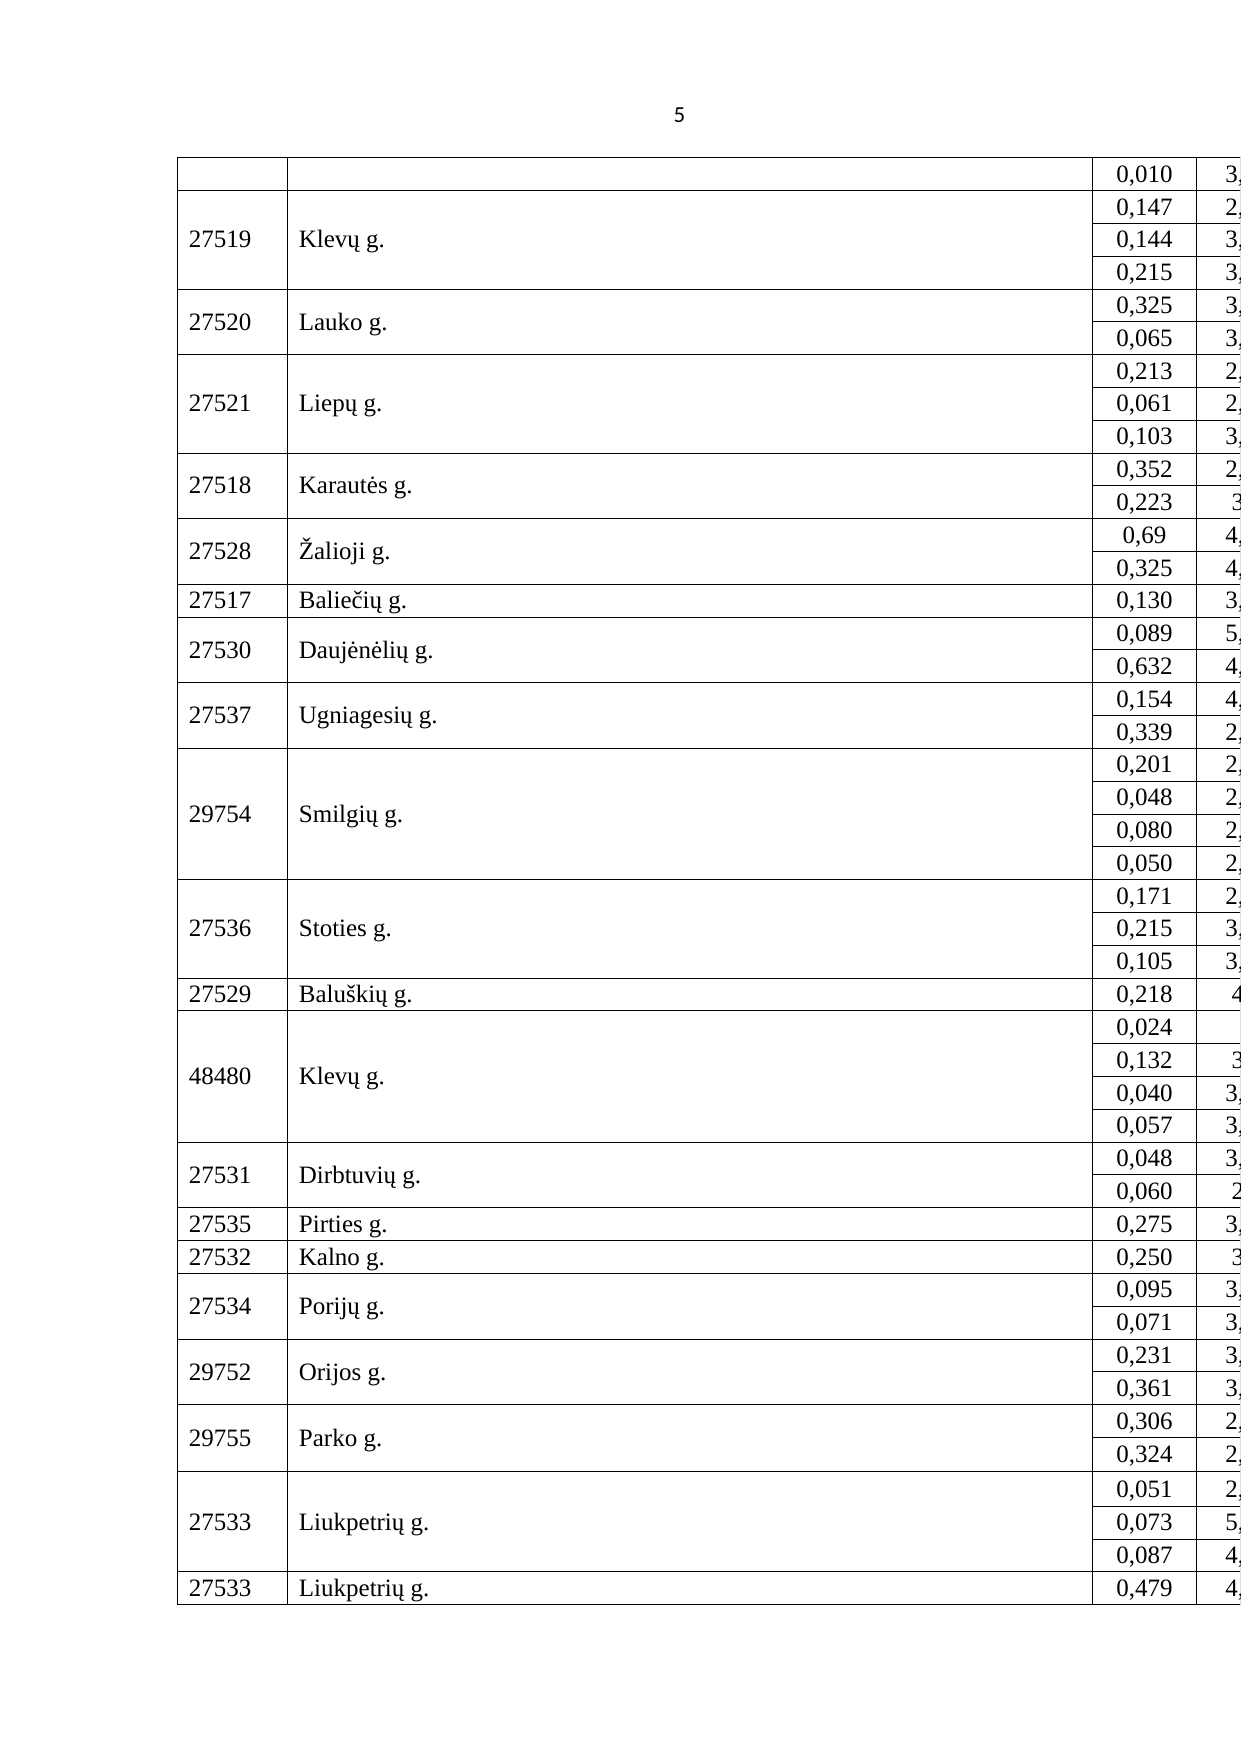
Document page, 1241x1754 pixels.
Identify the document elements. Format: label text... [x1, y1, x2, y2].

table_cell 4,58 [1197, 650, 1240, 682]
table_cell 4,58 [1197, 552, 1240, 584]
table_cell 0,071 [1093, 1307, 1196, 1338]
table_cell 0,223 [1093, 486, 1196, 518]
table_cell 0,130 [1093, 585, 1196, 617]
table_cell 3,1 [1197, 1241, 1240, 1273]
table_cell 0,048 [1093, 1143, 1196, 1174]
table_cell 3,48 [1197, 1274, 1240, 1306]
table_cell 0,324 [1093, 1438, 1196, 1471]
table_cell 2,85 [1197, 355, 1240, 387]
table_cell 0,213 [1093, 355, 1196, 387]
table_cell Orijos g. [288, 1340, 1092, 1404]
table_cell 3,46 [1197, 1307, 1240, 1338]
table_cell 5,12 [1197, 1507, 1240, 1538]
table_cell Porijų g. [288, 1274, 1092, 1338]
table_cell 0,231 [1093, 1340, 1196, 1371]
table_cell Klevų g. [288, 191, 1092, 288]
table_cell 27519 [178, 191, 287, 288]
table_cell 0,050 [1093, 847, 1196, 879]
table_cell 2,89 [1197, 191, 1240, 223]
table_cell 27528 [178, 519, 287, 584]
table_cell 29754 [178, 749, 287, 879]
table_cell 0,024 [1093, 1011, 1196, 1043]
table_cell Liukpetrių g. [288, 1572, 1092, 1604]
table_cell Smilgių g. [288, 749, 1092, 879]
table_cell 0,306 [1093, 1405, 1196, 1437]
table_cell 3,24 [1197, 1372, 1240, 1404]
table_cell 0,147 [1093, 191, 1196, 223]
table_cell 2,84 [1197, 454, 1240, 485]
table_cell 27531 [178, 1143, 287, 1207]
table_cell 3,48 [1197, 322, 1240, 354]
table_cell 27518 [178, 454, 287, 518]
table_cell Liepų g. [288, 355, 1092, 452]
table_cell 2,36 [1197, 1438, 1240, 1471]
table_cell 27530 [178, 618, 287, 682]
table_cell 27533 [178, 1472, 287, 1571]
table_cell Stoties g. [288, 880, 1092, 977]
table_cell 2,91 [1197, 716, 1240, 748]
table_cell 0,080 [1093, 815, 1196, 846]
table_cell 0,105 [1093, 946, 1196, 977]
table_cell 2,48 [1197, 1405, 1240, 1437]
table_cell 0,103 [1093, 421, 1196, 452]
table_cell 3,25 [1197, 1143, 1240, 1174]
table_cell Baliečių g. [288, 585, 1092, 617]
table_cell 0,040 [1093, 1077, 1196, 1109]
table_cell 0,010 [1093, 158, 1196, 190]
table_cell 0,352 [1093, 454, 1196, 485]
table_cell 0,361 [1093, 1372, 1196, 1404]
table_cell 0,051 [1093, 1472, 1196, 1506]
table_cell 0,325 [1093, 290, 1196, 321]
table_cell 3,33 [1197, 257, 1240, 288]
table_cell 5,04 [1197, 618, 1240, 649]
table_cell 3,48 [1197, 224, 1240, 256]
table_cell 9 [1197, 1011, 1240, 1043]
table_cell 4,05 [1197, 1540, 1240, 1571]
table_cell 3,28 [1197, 913, 1240, 945]
table_cell 2,19 [1197, 1472, 1240, 1506]
table_cell 0,065 [1093, 322, 1196, 354]
table_cell 29752 [178, 1340, 287, 1404]
table_cell 0,632 [1093, 650, 1196, 682]
table_cell 2,9 [1197, 1175, 1240, 1207]
table_cell 2,79 [1197, 815, 1240, 846]
table_cell 0,215 [1093, 257, 1196, 288]
table_cell 2,89 [1197, 749, 1240, 781]
table_cell Lauko g. [288, 290, 1092, 354]
table_cell 4,47 [1197, 1572, 1240, 1604]
table_cell 0,479 [1093, 1572, 1196, 1604]
table_cell 0,048 [1093, 782, 1196, 813]
table_cell Baluškių g. [288, 979, 1092, 1010]
table_cell Parko g. [288, 1405, 1092, 1471]
table_cell 3,13 [1197, 158, 1240, 190]
table_cell [288, 158, 1092, 190]
table_cell 0,087 [1093, 1540, 1196, 1571]
table_cell [178, 158, 287, 190]
table_cell Pirties g. [288, 1208, 1092, 1240]
table_cell 27521 [178, 355, 287, 452]
table_cell Žalioji g. [288, 519, 1092, 584]
table_cell Dirbtuvių g. [288, 1143, 1092, 1207]
table_cell 0,057 [1093, 1110, 1196, 1142]
table_cell 3,1 [1197, 1044, 1240, 1076]
table_cell 3,24 [1197, 290, 1240, 321]
table_cell 0,325 [1093, 552, 1196, 584]
table_cell Kalno g. [288, 1241, 1092, 1273]
table_cell 4,35 [1197, 519, 1240, 551]
table_cell 27520 [178, 290, 287, 354]
table_cell Liukpetrių g. [288, 1472, 1092, 1571]
table_cell 3,6 [1197, 486, 1240, 518]
table_cell Klevų g. [288, 1011, 1092, 1142]
table_cell 0,144 [1093, 224, 1196, 256]
table_cell 3,28 [1197, 1340, 1240, 1371]
table_cell Ugniagesių g. [288, 683, 1092, 748]
table_cell 3,66 [1197, 421, 1240, 452]
table_cell 2,74 [1197, 782, 1240, 813]
table_cell 3,34 [1197, 585, 1240, 617]
table_cell 27517 [178, 585, 287, 617]
table_cell 0,089 [1093, 618, 1196, 649]
table_cell 3,55 [1197, 946, 1240, 977]
table_cell 4,09 [1197, 683, 1240, 715]
table_cell 0,250 [1093, 1241, 1196, 1273]
table_cell 0,073 [1093, 1507, 1196, 1538]
table_cell 27537 [178, 683, 287, 748]
table_cell Karautės g. [288, 454, 1092, 518]
table_cell 27533 [178, 1572, 287, 1604]
table_cell 0,201 [1093, 749, 1196, 781]
table_cell 0,275 [1093, 1208, 1196, 1240]
table_cell Daujėnėlių g. [288, 618, 1092, 682]
table_cell 0,095 [1093, 1274, 1196, 1306]
table_cell 0,154 [1093, 683, 1196, 715]
table_cell 0,218 [1093, 979, 1196, 1010]
table_cell 0,339 [1093, 716, 1196, 748]
table_cell 0,215 [1093, 913, 1196, 945]
table_cell 0,061 [1093, 388, 1196, 420]
table_cell 29755 [178, 1405, 287, 1471]
table_cell 27534 [178, 1274, 287, 1338]
table_cell 3,19 [1197, 1077, 1240, 1109]
table_cell 2,59 [1197, 388, 1240, 420]
table_cell 2,68 [1197, 880, 1240, 912]
table_cell 3,36 [1197, 1110, 1240, 1142]
table_cell 48480 [178, 1011, 287, 1142]
table_cell 27536 [178, 880, 287, 977]
table_cell 4,5 [1197, 979, 1240, 1010]
table_cell 0,132 [1093, 1044, 1196, 1076]
table_cell 27532 [178, 1241, 287, 1273]
table_cell 2,78 [1197, 847, 1240, 879]
table_cell 27529 [178, 979, 287, 1010]
table_cell 3,26 [1197, 1208, 1240, 1240]
table_cell 0,171 [1093, 880, 1196, 912]
table_cell 0,69 [1093, 519, 1196, 551]
table_cell 27535 [178, 1208, 287, 1240]
table_cell 0,060 [1093, 1175, 1196, 1207]
